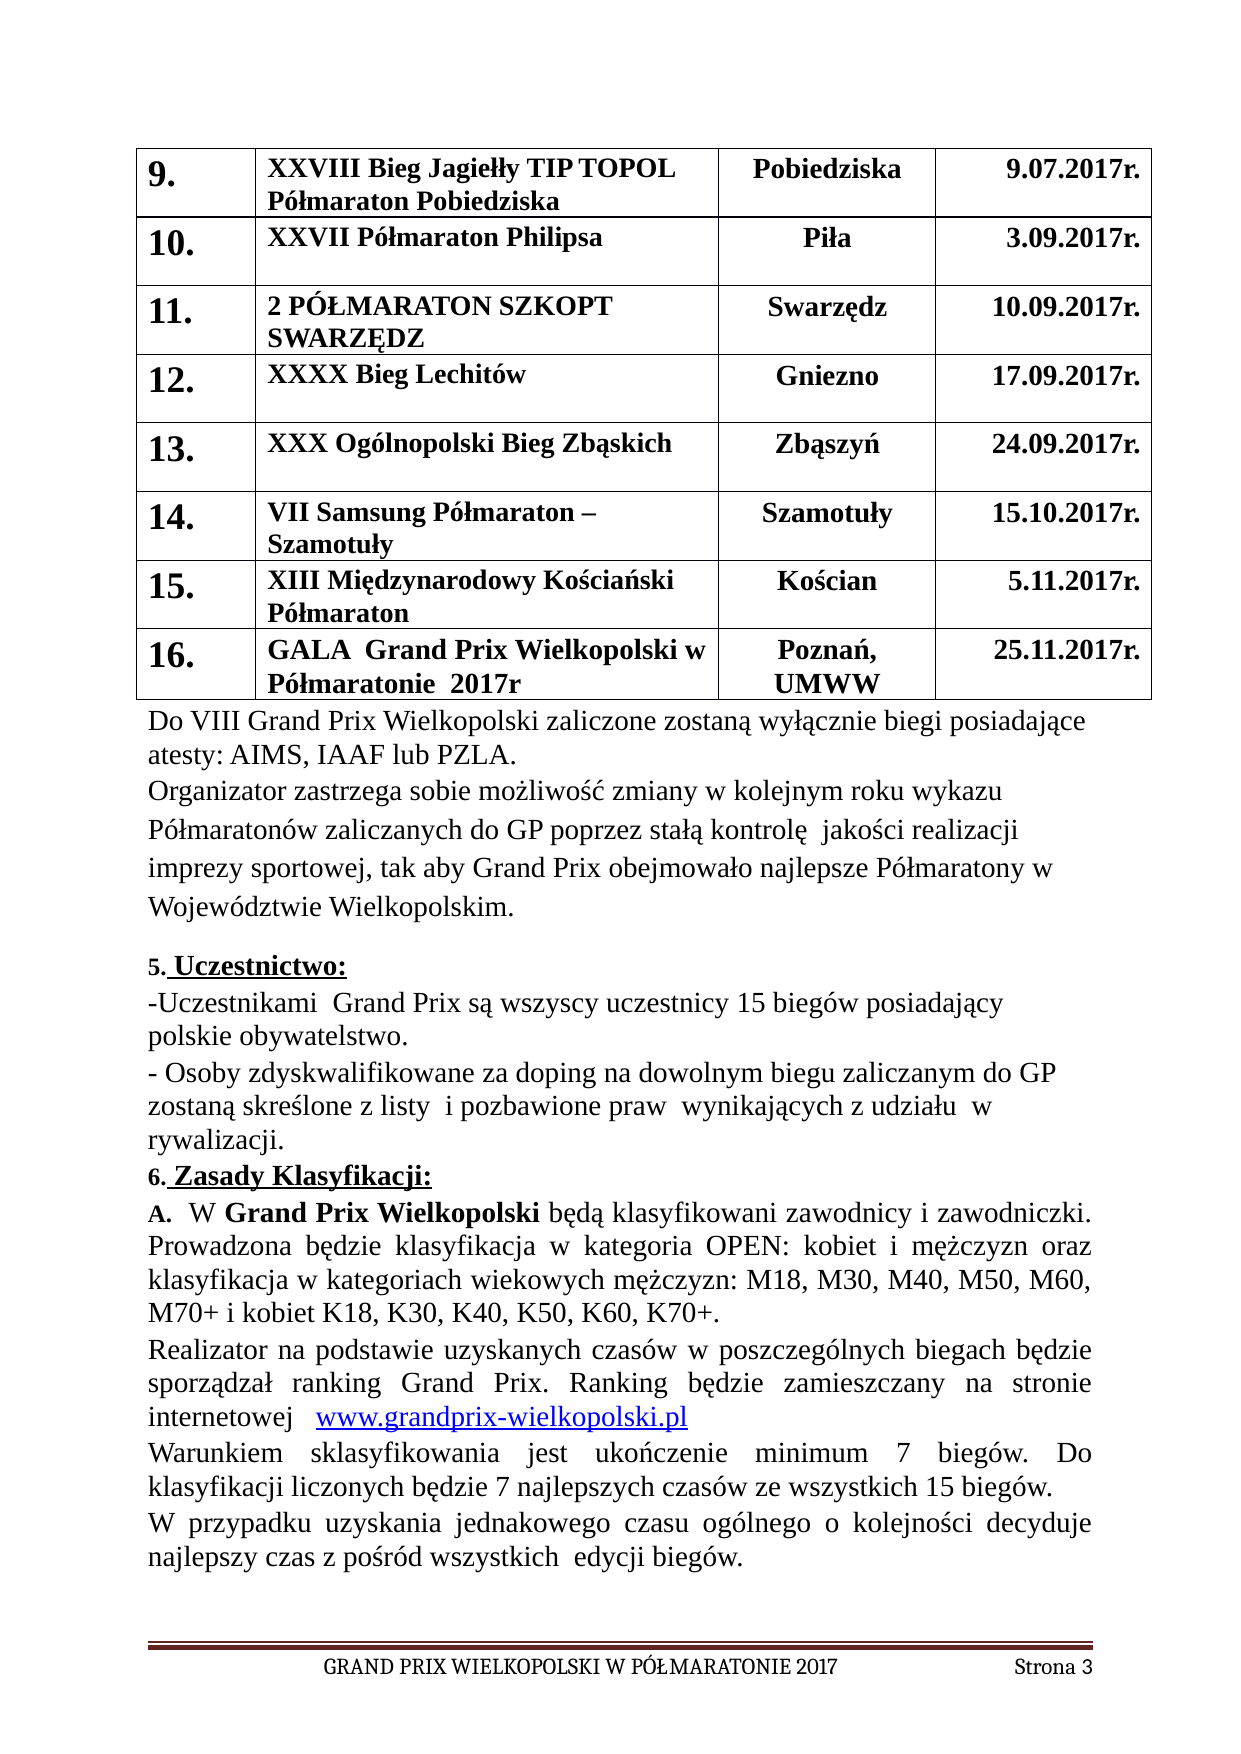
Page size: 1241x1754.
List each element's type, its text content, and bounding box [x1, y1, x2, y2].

table_cell 14. [137, 492, 255, 559]
table_cell 16. [137, 629, 255, 699]
table_cell 10.09.2017r. [936, 286, 1151, 354]
table_cell Kościan [719, 561, 935, 628]
table_cell 12. [137, 355, 255, 422]
table_cell 2 PÓŁMARATON SZKOPT SWARZĘDZ [256, 286, 718, 354]
table_cell VII Samsung Półmaraton – Szamotuły [256, 492, 718, 559]
table_cell Pobiedziska [719, 149, 935, 216]
table_cell GALA Grand Prix Wielkopolski w Półmaratonie 2017r [256, 629, 718, 699]
table_cell 25.11.2017r. [936, 629, 1151, 699]
table_cell 15.10.2017r. [936, 492, 1151, 559]
table_cell 24.09.2017r. [936, 423, 1151, 491]
table_cell 15. [137, 561, 255, 628]
text Warunkiem sklasyfikowania jest ukończenie minimum 7 biegów. Do klasyfikacji liczonych będzie 7 najlepszych czasów ze wszystkich 15 biegów. [148, 1435, 1093, 1502]
table_cell Gniezno [719, 355, 935, 422]
table_cell 17.09.2017r. [936, 355, 1151, 422]
text Realizator na podstawie uzyskanych czasów w poszczególnych biegach będzie sporządzał ranking Grand Prix. Ranking będzie zamieszczany na stronie internetowej www.grandprix-wielkopolski.pl [148, 1332, 1093, 1432]
text -Uczestnikami Grand Prix są wszyscy uczestnicy 15 biegów posiadający polskie obywatelstwo. [148, 985, 1093, 1052]
table_cell XXVII Półmaraton Philipsa [256, 218, 718, 285]
table_cell 5.11.2017r. [936, 561, 1151, 628]
text - Osoby zdyskwalifikowane za doping na dowolnym biegu zaliczanym do GP zostaną skreślone z listy i pozbawione praw wynikających z udziału w rywalizacji. [148, 1055, 1093, 1155]
table_cell XXVIII Bieg Jagiełły TIP TOPOL Półmaraton Pobiedziska [256, 149, 718, 216]
table_cell Szamotuły [719, 492, 935, 559]
table_cell Zbąszyń [719, 423, 935, 491]
table_cell Swarzędz [719, 286, 935, 354]
text 5. Uczestnictwo: [148, 948, 1093, 982]
table_cell 11. [137, 286, 255, 354]
table_cell 13. [137, 423, 255, 491]
table_cell 9.07.2017r. [936, 149, 1151, 216]
text A. W Grand Prix Wielkopolski będą klasyfikowani zawodnicy i zawodniczki. Prowadzona będzie klasyfikacja w kategoria OPEN: kobiet i mężczyzn oraz klasyfikacja w kategoriach wiekowych mężczyzn: M18, M30, M40, M50, M60, M70+ i kobiet K18, K30, K40, K50, K60, K70+. [148, 1195, 1093, 1329]
table_cell 3.09.2017r. [936, 218, 1151, 285]
text 6. Zasady Klasyfikacji: [148, 1158, 1093, 1192]
text Do VIII Grand Prix Wielkopolski zaliczone zostaną wyłącznie biegi posiadające atesty: AIMS, IAAF lub PZLA. [148, 703, 1093, 770]
table_cell XXXX Bieg Lechitów [256, 355, 718, 422]
table_cell Poznań, UMWW [719, 629, 935, 699]
table_cell XXX Ogólnopolski Bieg Zbąskich [256, 423, 718, 491]
text W przypadku uzyskania jednakowego czasu ogólnego o kolejności decyduje najlepszy czas z pośród wszystkich edycji biegów. [148, 1505, 1093, 1572]
table_cell 10. [137, 218, 255, 285]
table_cell Piła [719, 218, 935, 285]
table_cell XIII Międzynarodowy Kościański Półmaraton [256, 561, 718, 628]
text Organizator zastrzega sobie możliwość zmiany w kolejnym roku wykazu Półmaratonów zaliczanych do GP poprzez stałą kontrolę jakości realizacji imprezy sportowej, tak aby Grand Prix obejmowało najlepsze Półmaratony w Województwie Wielkopolskim. [148, 773, 1093, 922]
table_cell 9. [137, 149, 255, 216]
